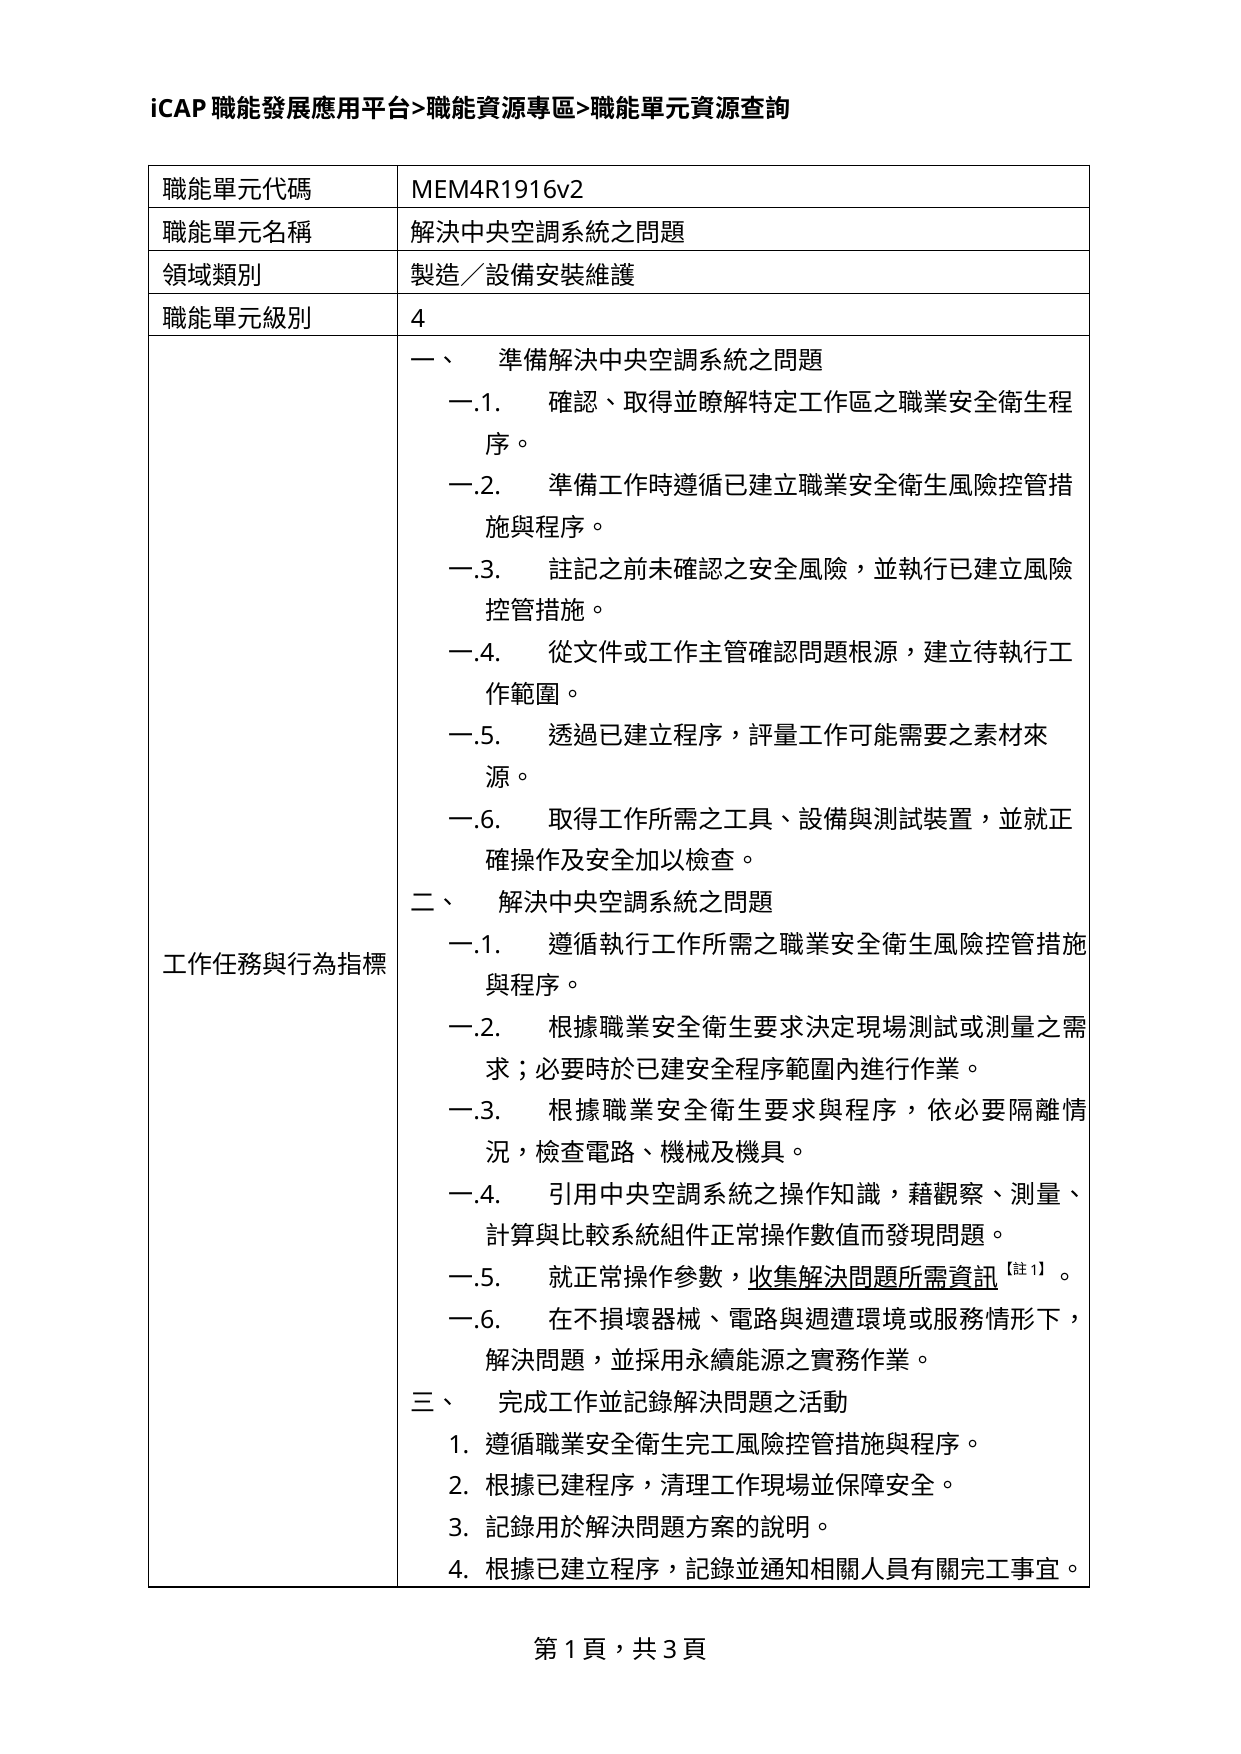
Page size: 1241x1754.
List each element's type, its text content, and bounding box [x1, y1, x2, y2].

table_cell 4 [398, 294, 1089, 335]
table_cell 工作任務與行為指標 [149, 336, 397, 1586]
table_cell 領域類別 [149, 251, 397, 293]
table_cell 解決中央空調系統之問題 [398, 208, 1089, 250]
table_cell 職能單元級別 [149, 294, 397, 335]
table_cell 職能單元名稱 [149, 208, 397, 250]
table_header 職能單元代碼 [149, 166, 397, 207]
table_cell 準備解決中央空調系統之問題 確認、取得並瞭解特定工作區之職業安全衛生程序。 準備工作時遵循已建立職業安全衛生風險控管措施與程序。 註記之前未確認之安全風險，並執行已建立風險控管措施。 從文件或工作主管確認問題根源，建立待執行工作範圍。 透過已建立程序，評量工作可能需要之素材來源。 取得工作所需之工具、設備與測試裝置，並就正確操作及安全加以檢查。 解決中央空調系統之問題 遵循執行工作所需之職業安全衛生風險控管措施與程序。 根據職業安全衛生要求決定現場測試或測量之需求；必要時於已建安全程序範圍內進行作業。 根據職業安全衛生要求與程序，依必要隔離情況，檢查電路、機械及機具。 引用中央空調系統之操作知識，藉觀察、測量、計算與比較系統組件正常操作數值而發現問題。 就正常操作參數，收集解決問題所需資訊【註1】。 在不損壞器械、電路與週遭環境或服務情形下，解決問題，並採用永續能源之實務作業。 完成工作並記錄解決問題之活動 遵循職業安全衛生完工風險控管措施與程序。 根據已建程序，清理工作現場並保障安全。 記錄用於解決問題方案的說明。 根據已建立程序，記錄並通知相關人員有關完工事宜。 [398, 336, 1089, 1586]
table_header MEM4R1916v2 [398, 166, 1089, 207]
table_cell 製造／設備安裝維護 [398, 251, 1089, 293]
